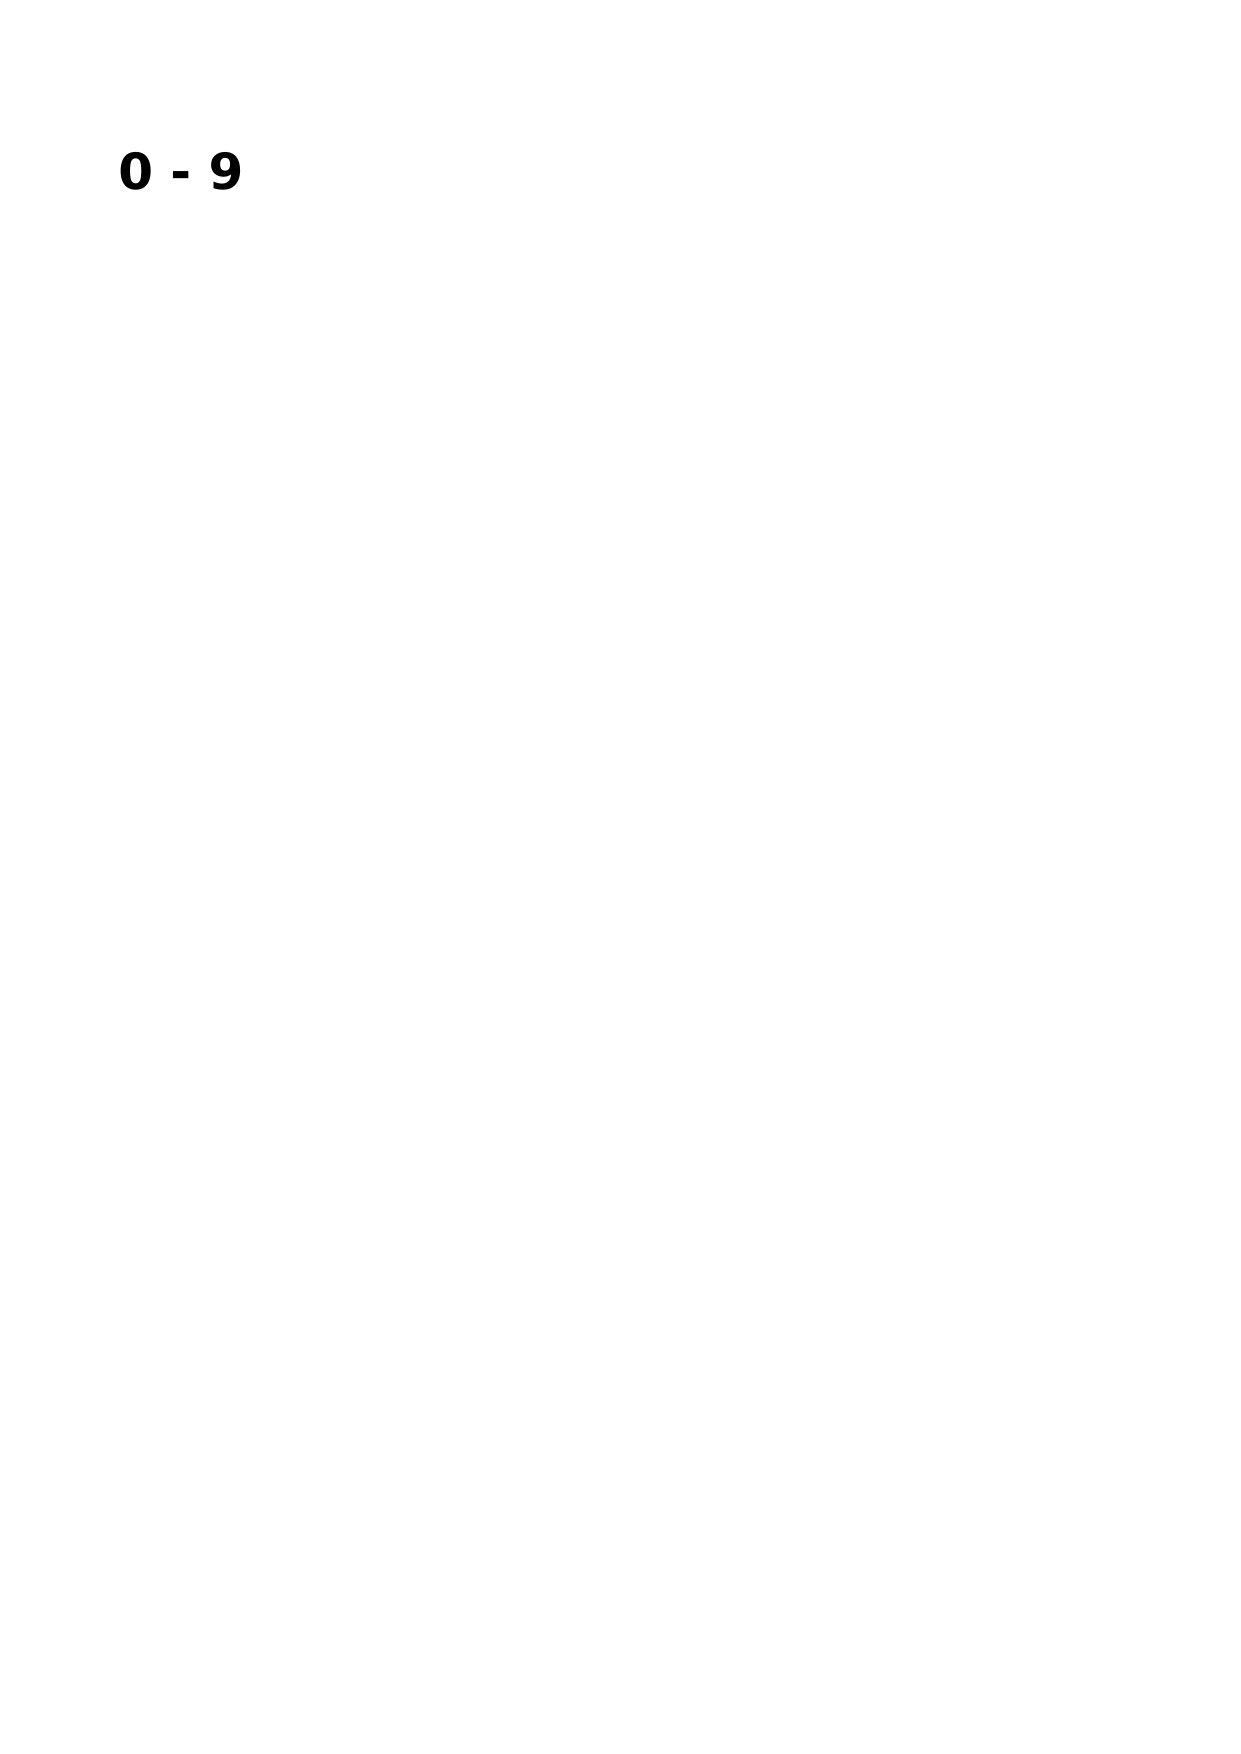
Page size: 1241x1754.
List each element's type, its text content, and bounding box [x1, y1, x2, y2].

subtitle 0 - 9 [118, 143, 1122, 201]
